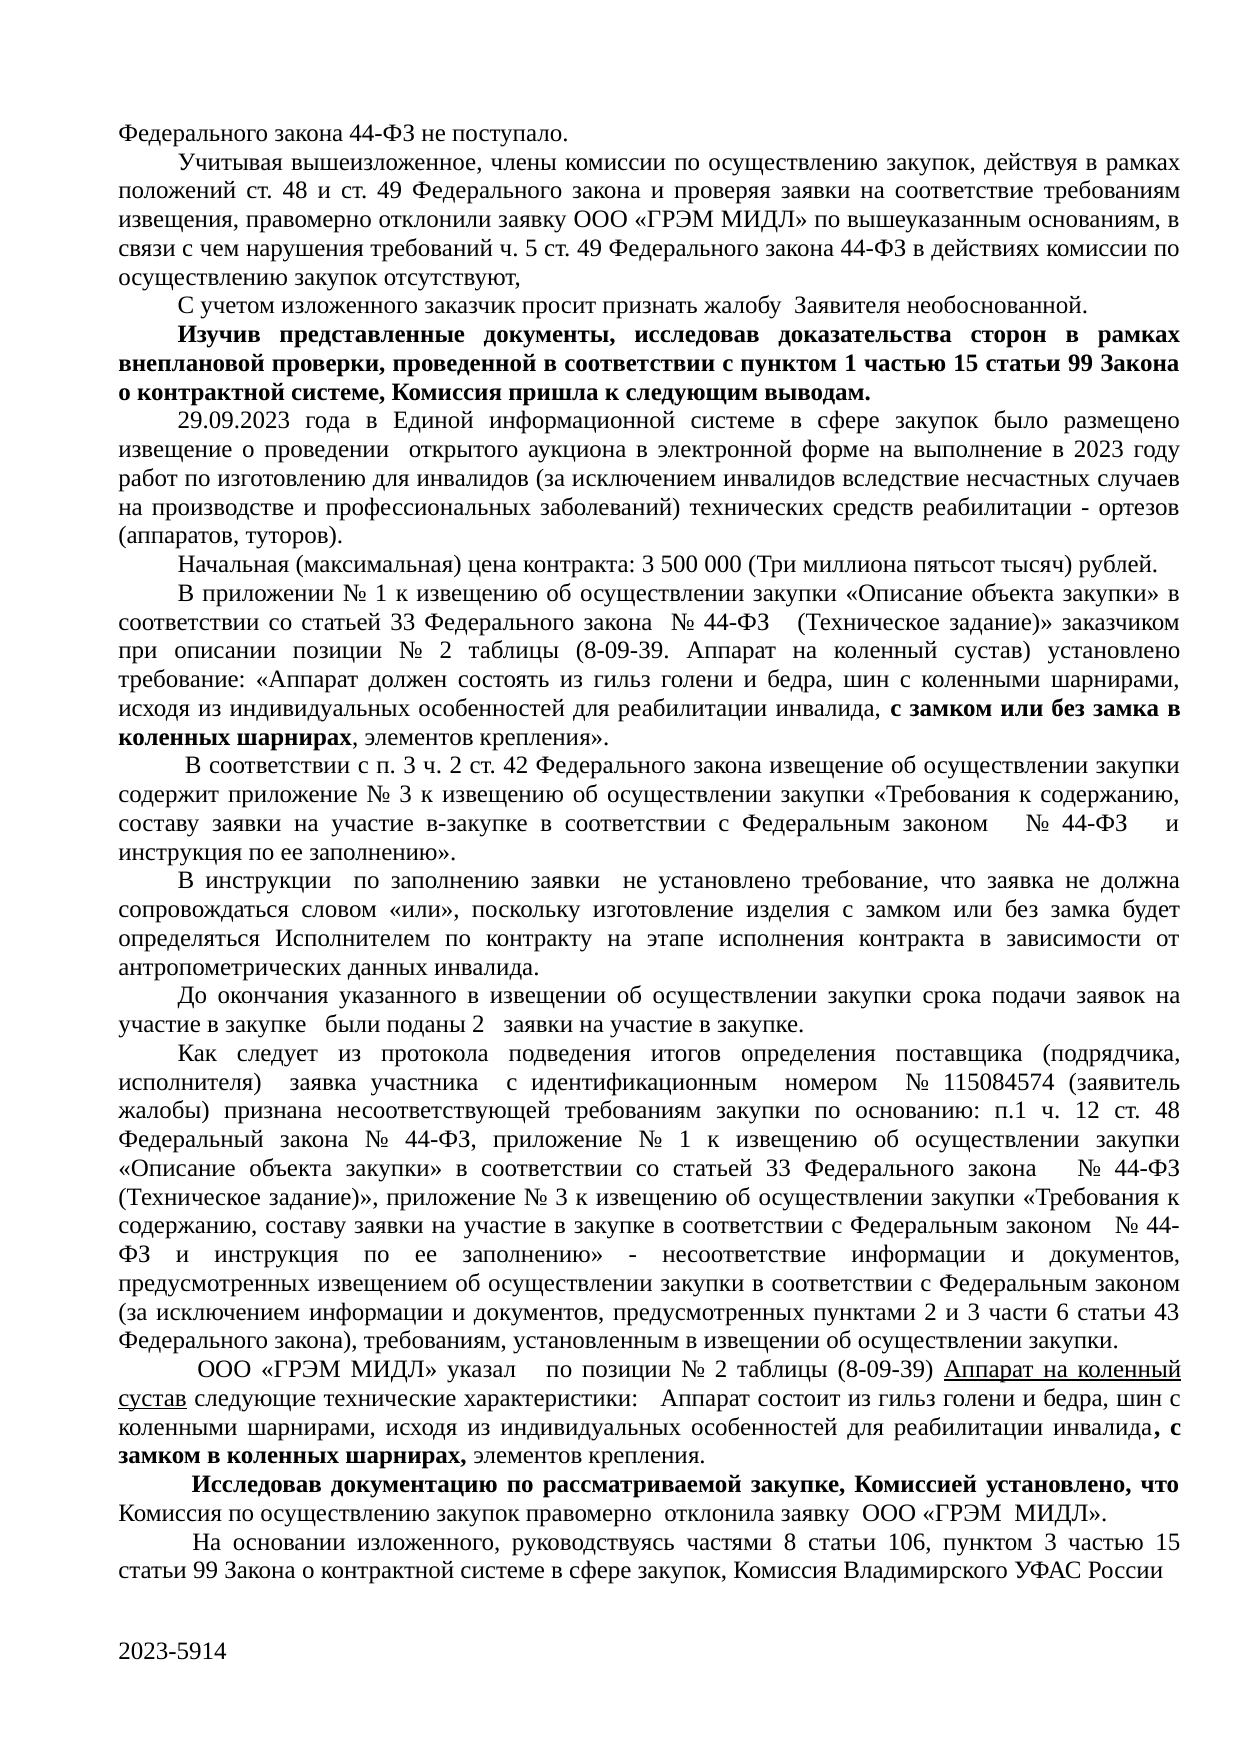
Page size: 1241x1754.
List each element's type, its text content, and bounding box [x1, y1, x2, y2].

text В приложении № 1 к извещению об осуществлении закупки «Описание объекта закупки» в соответствии со статьей 33 Федерального закона № 44-ФЗ (Техническое задание)» заказчиком при описании позиции № 2 таблицы (8-09-39. Аппарат на коленный сустав) установлено требование: «Аппарат должен состоять из гильз голени и бедра, шин с коленными шарнирами, исходя из индивидуальных особенностей для реабилитации инвалида, с замком или без замка в коленных шарнирах, элементов крепления». [118, 578, 1181, 751]
text До окончания указанного в извещении об осуществлении закупки срока подачи заявок на участие в закупке были поданы 2 заявки на участие в закупке. [118, 981, 1181, 1038]
text Изучив представленные документы, исследовав доказательства сторон в рамках внеплановой проверки, проведенной в соответствии с пунктом 1 частью 15 статьи 99 Закона о контрактной системе, Комиссия пришла к следующим выводам. [118, 319, 1181, 406]
text Начальная (максимальная) цена контракта: 3 500 000 (Три миллиона пятьсот тысяч) рублей. [118, 549, 1181, 578]
text 29.09.2023 года в Единой информационной системе в сфере закупок было размещено извещение о проведении открытого аукциона в электронной форме на выполнение в 2023 году работ по изготовлению для инвалидов (за исключением инвалидов вследствие несчастных случаев на производстве и профессиональных заболеваний) технических средств реабилитации - ортезов (аппаратов, туторов). [118, 406, 1181, 549]
text Федерального закона 44-ФЗ не поступало. [118, 118, 1181, 147]
text С учетом изложенного заказчик просит признать жалобу Заявителя необоснованной. [118, 291, 1181, 319]
text В инструкции по заполнению заявки не установлено требование, что заявка не должна сопровождаться словом «или», поскольку изготовление изделия с замком или без замка будет определяться Исполнителем по контракту на этапе исполнения контракта в зависимости от антропометрических данных инвалида. [118, 866, 1181, 981]
text ООО «ГРЭМ МИДЛ» указал по позиции № 2 таблицы (8-09-39) Аппарат на коленный сустав следующие технические характеристики: Аппарат состоит из гильз голени и бедра, шин с коленными шарнирами, исходя из индивидуальных особенностей для реабилитации инвалида, с замком в коленных шарнирах, элементов крепления. [118, 1354, 1181, 1469]
text В соответствии с п. 3 ч. 2 ст. 42 Федерального закона извещение об осуществлении закупки содержит приложение № 3 к извещению об осуществлении закупки «Требования к содержанию, составу заявки на участие в-закупке в соответствии с Федеральным законом № 44-ФЗ и инструкция по ее заполнению». [118, 751, 1181, 866]
text Исследовав документацию по рассматриваемой закупке, Комиссией установлено, что Комиссия по осуществлению закупок правомерно отклонила заявку ООО «ГРЭМ МИДЛ». [118, 1469, 1181, 1527]
text На основании изложенного, руководствуясь частями 8 статьи 106, пунктом 3 частью 15 статьи 99 Закона о контрактной системе в сфере закупок, Комиссия Владимирского УФАС России [118, 1527, 1181, 1584]
text Учитывая вышеизложенное, члены комиссии по осуществлению закупок, действуя в рамках положений ст. 48 и ст. 49 Федерального закона и проверяя заявки на соответствие требованиям извещения, правомерно отклонили заявку ООО «ГРЭМ МИДЛ» по вышеуказанным основаниям, в связи с чем нарушения требований ч. 5 ст. 49 Федерального закона 44-ФЗ в действиях комиссии по осуществлению закупок отсутствуют, [118, 147, 1181, 291]
text Как следует из протокола подведения итогов определения поставщика (подрядчика, исполнителя) заявка участника с идентификационным номером № 115084574 (заявитель жалобы) признана несоответствующей требованиям закупки по основанию: п.1 ч. 12 ст. 48 Федеральный закона № 44-ФЗ, приложение № 1 к извещению об осуществлении закупки «Описание объекта закупки» в соответствии со статьей 33 Федерального закона № 44-ФЗ (Техническое задание)», приложение № 3 к извещению об осуществлении закупки «Требования к содержанию, составу заявки на участие в закупке в соответствии с Федеральным законом № 44-ФЗ и инструкция по ее заполнению» - несоответствие информации и документов, предусмотренных извещением об осуществлении закупки в соответствии с Федеральным законом (за исключением информации и документов, предусмотренных пунктами 2 и 3 части 6 статьи 43 Федерального закона), требованиям, установленным в извещении об осуществлении закупки. [118, 1038, 1181, 1354]
